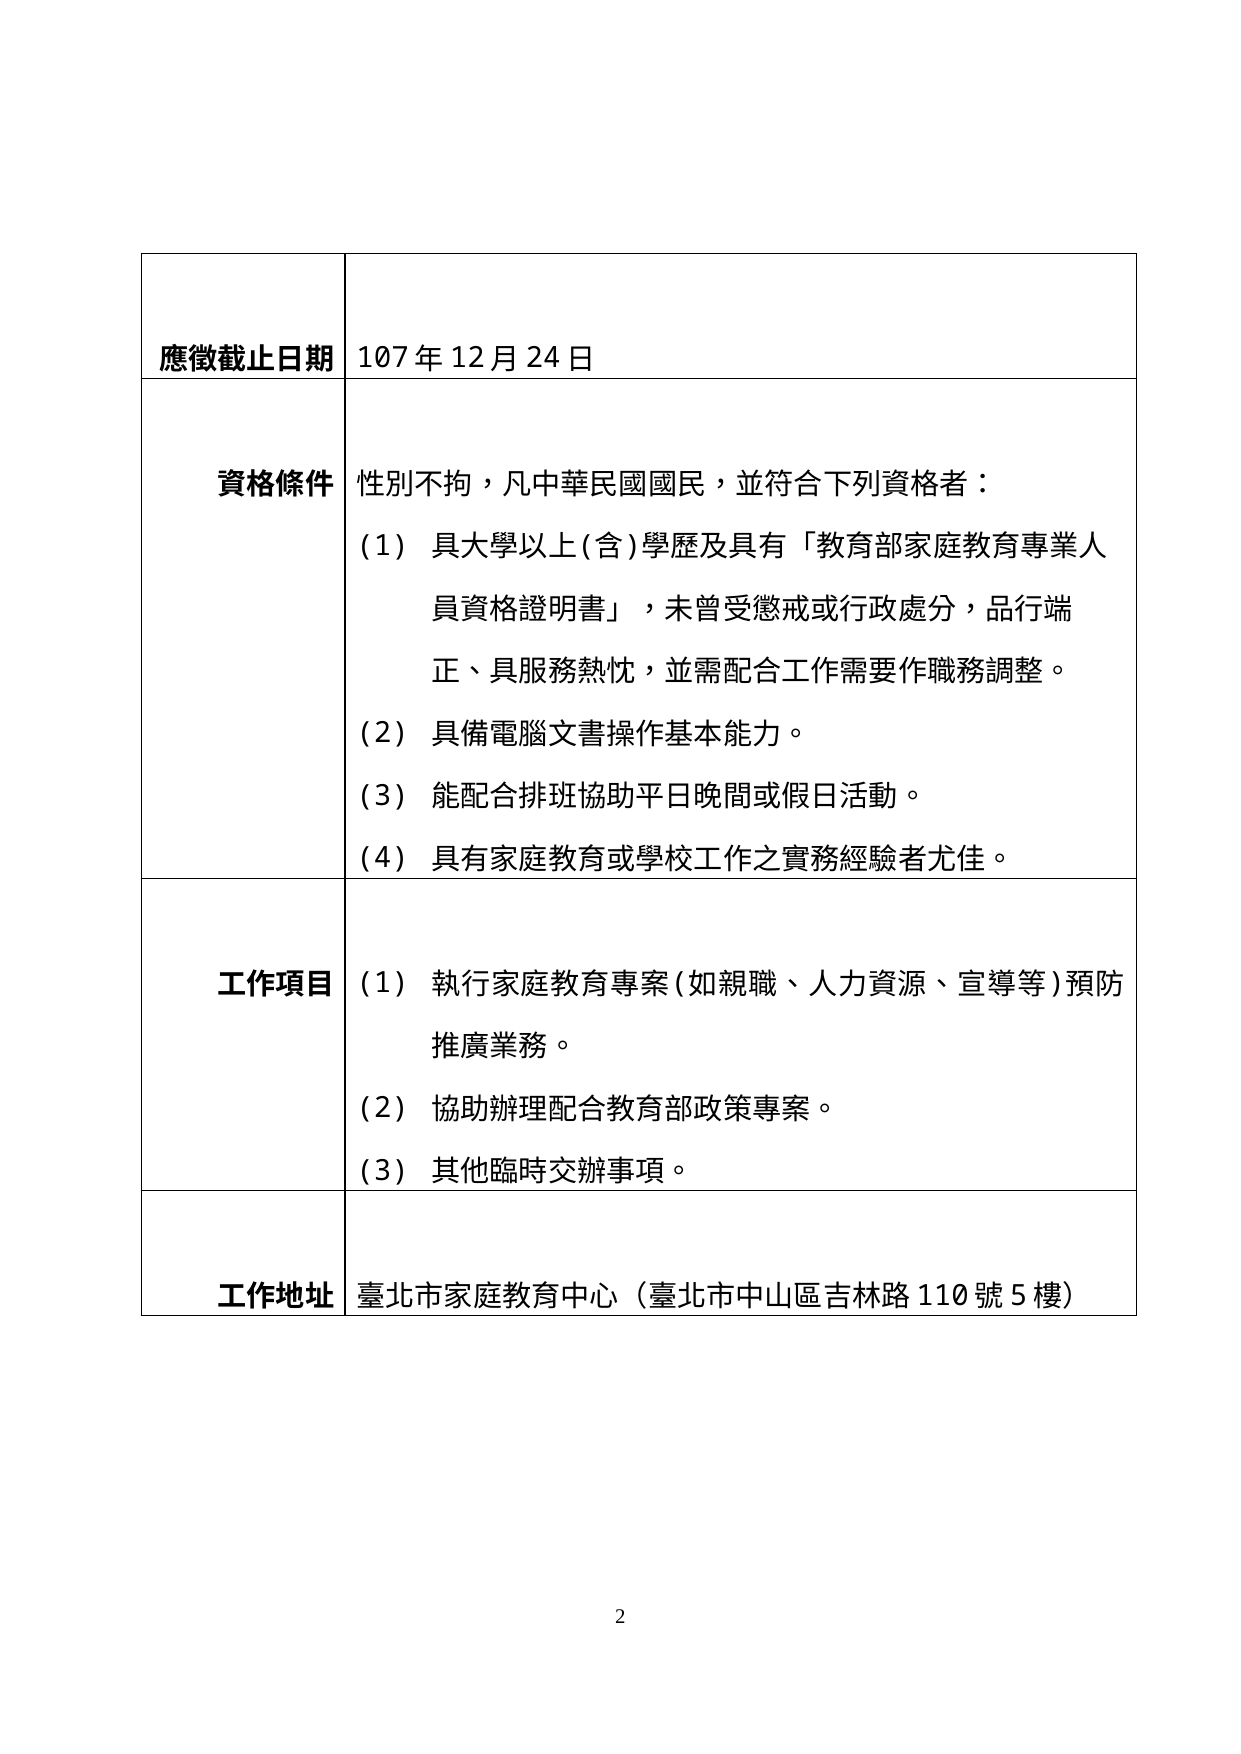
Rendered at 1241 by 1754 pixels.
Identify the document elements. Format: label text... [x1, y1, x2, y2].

table_cell 臺北市家庭教育中心（臺北市中山區吉林路110號5樓） [346, 1191, 1136, 1315]
table_cell 應徵截止日期 [142, 254, 344, 377]
table_cell 執行家庭教育專案(如親職、人力資源、宣導等)預防推廣業務。 協助辦理配合教育部政策專案。 其他臨時交辦事項。 [346, 879, 1136, 1190]
table_cell 工作地址 [142, 1191, 344, 1315]
table_cell 107年12月24日 [346, 254, 1136, 377]
table_cell 性別不拘，凡中華民國國民，並符合下列資格者： 具大學以上(含)學歷及具有「教育部家庭教育專業人員資格證明書」，未曾受懲戒或行政處分，品行端正、具服務熱忱，並需配合工作需要作職務調整。 具備電腦文書操作基本能力。 能配合排班協助平日晚間或假日活動。 具有家庭教育或學校工作之實務經驗者尤佳。 [346, 379, 1136, 877]
table_cell 資格條件 [142, 379, 344, 877]
table_cell 工作項目 [142, 879, 344, 1190]
